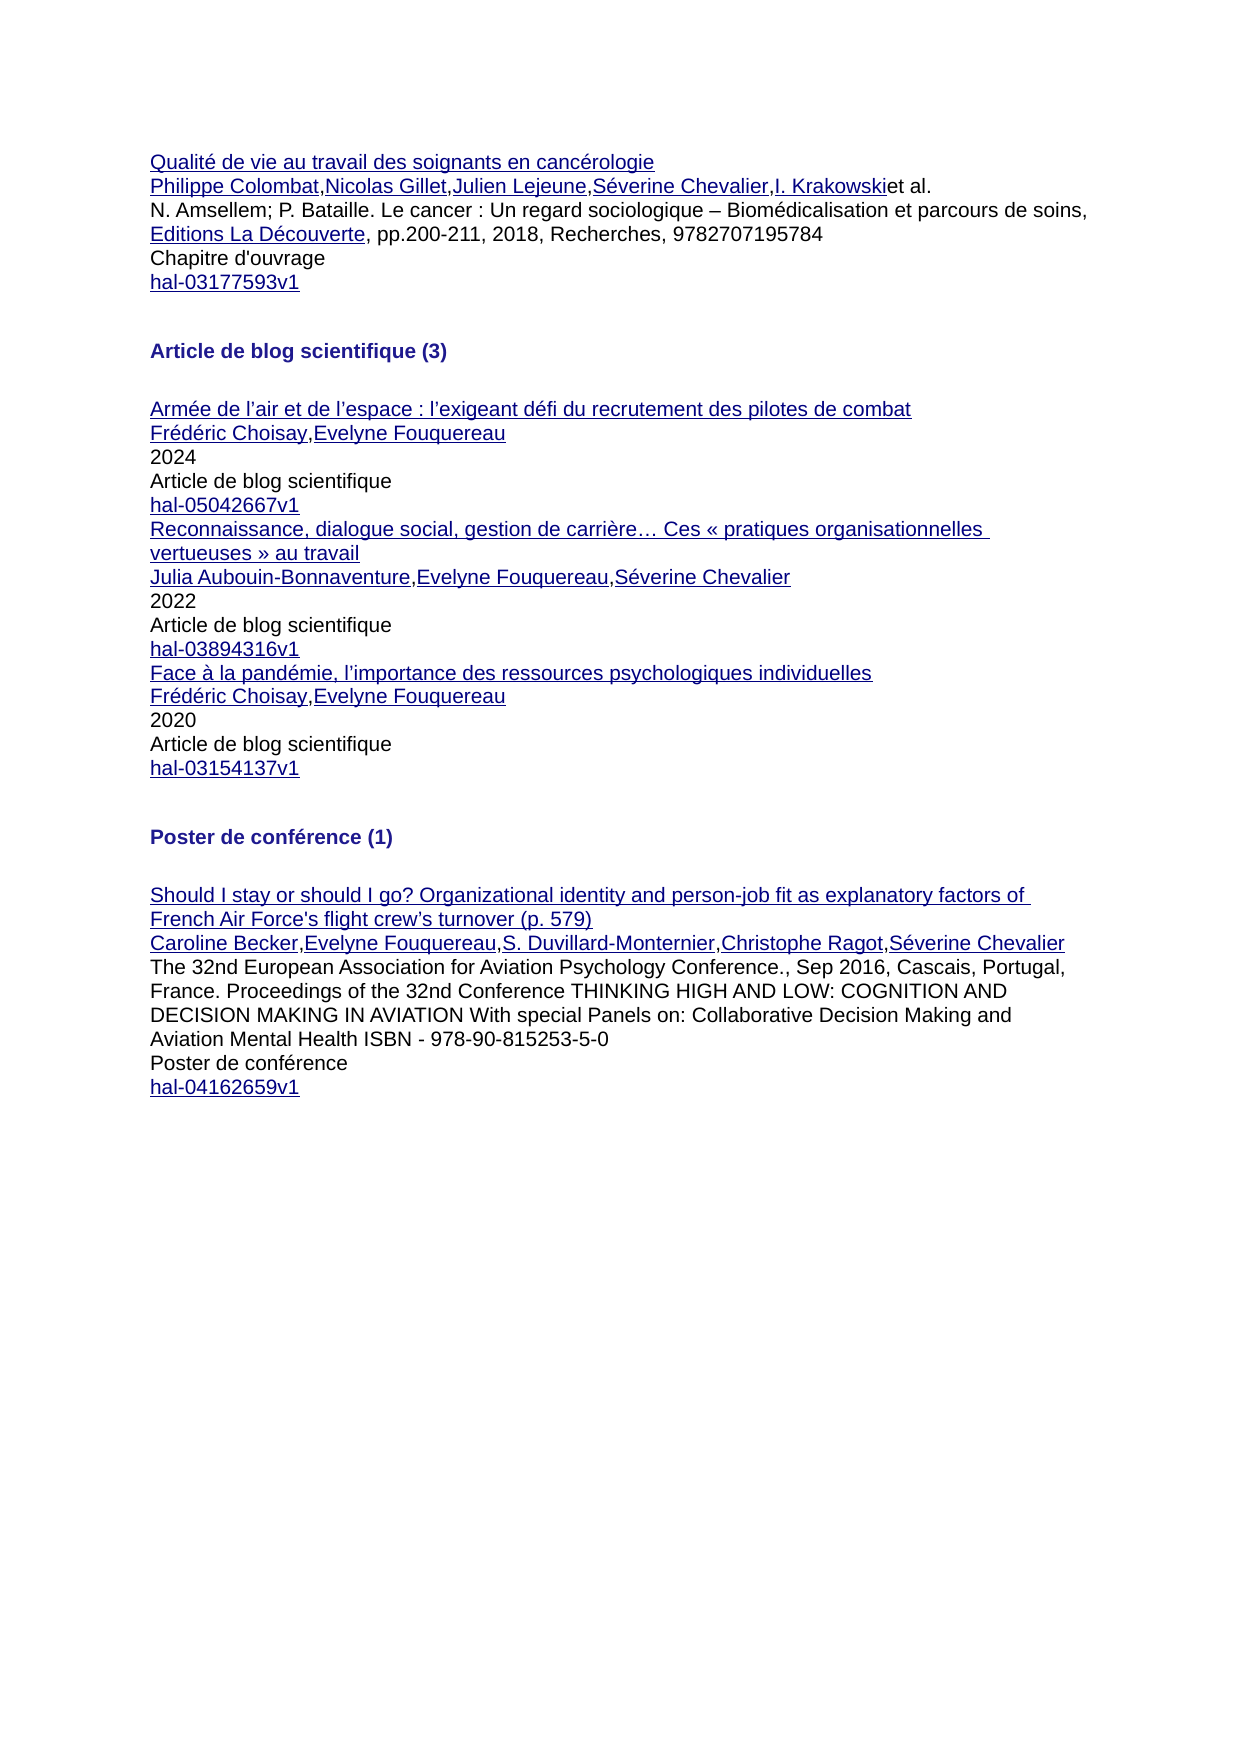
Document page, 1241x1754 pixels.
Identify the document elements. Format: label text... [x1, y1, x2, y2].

subtitle Article de blog scientifique (3) [150, 338, 1090, 362]
table_header Armée de l’air et de l’espace : l’exigeant défi du recrutement des pilotes de combat Frédéric Choisay,Evelyne Fouquereau 2024 Article de blog scientifique hal-05042667v1 [150, 397, 1090, 517]
table_header Should I stay or should I go? Organizational identity and person-job fit as explanatory factors of French Air Force's flight crew’s turnover (p. 579) Caroline Becker,Evelyne Fouquereau,S. Duvillard-Monternier,Christophe Ragot,Séverine Chevalier The 32nd European Association for Aviation Psychology Conference., Sep 2016, Cascais, Portugal, France. Proceedings of the 32nd Conference THINKING HIGH AND LOW: COGNITION AND DECISION MAKING IN AVIATION With special Panels on: Collaborative Decision Making and Aviation Mental Health ISBN - 978-90-815253-5-0 Poster de conférence hal-04162659v1 [150, 883, 1090, 1099]
table_cell Qualité de vie au travail des soignants en cancérologie Philippe Colombat,Nicolas Gillet,Julien Lejeune,Séverine Chevalier,I. Krakowskiet al. N. Amsellem; P. Bataille. Le cancer : Un regard sociologique – Biomédicalisation et parcours de soins, Editions La Découverte, pp.200-211, 2018, Recherches, 9782707195784 Chapitre d'ouvrage hal-03177593v1 [150, 150, 1090, 294]
subtitle Poster de conférence (1) [150, 825, 1090, 849]
table_cell Reconnaissance, dialogue social, gestion de carrière… Ces « pratiques organisationnelles vertueuses » au travail Julia Aubouin-Bonnaventure,Evelyne Fouquereau,Séverine Chevalier 2022 Article de blog scientifique hal-03894316v1 [150, 517, 1090, 660]
table_cell Face à la pandémie, l’importance des ressources psychologiques individuelles Frédéric Choisay,Evelyne Fouquereau 2020 Article de blog scientifique hal-03154137v1 [150, 660, 1090, 780]
